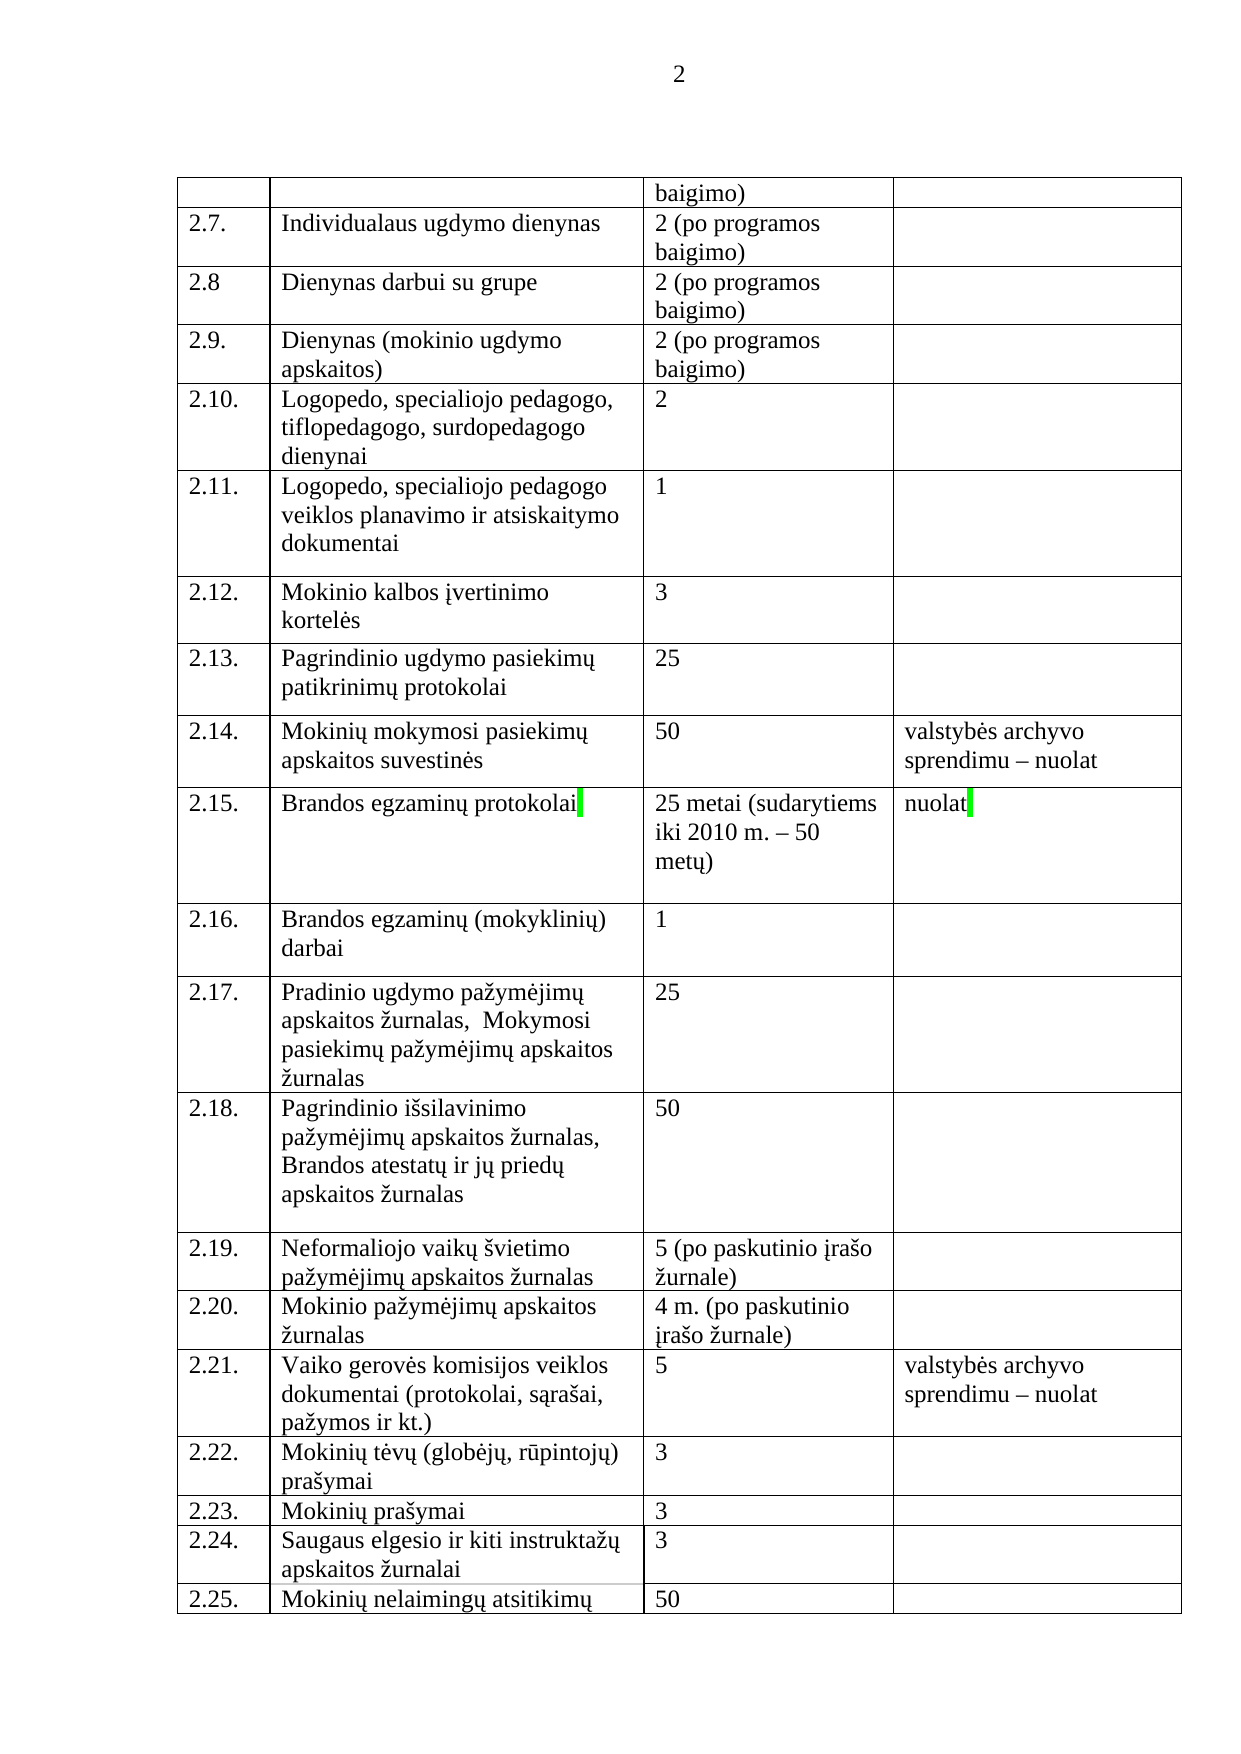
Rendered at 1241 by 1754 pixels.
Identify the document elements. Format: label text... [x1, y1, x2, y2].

table_cell 2.12. [178, 577, 269, 642]
table_cell 2 (po programos baigimo) [644, 325, 893, 383]
table_cell [894, 267, 1181, 324]
table_cell Individualaus ugdymo dienynas [271, 208, 643, 266]
table_cell 50 [645, 1584, 893, 1613]
table_cell 2.7. [178, 208, 269, 266]
table_cell Brandos egzaminų (mokyklinių) darbai [271, 904, 643, 976]
table_cell [894, 644, 1181, 715]
table_cell Mokinių nelaimingų atsitikimų [271, 1585, 643, 1613]
table_cell Mokinio pažymėjimų apskaitos žurnalas [271, 1291, 643, 1349]
table_cell [894, 178, 1181, 207]
table_cell Neformaliojo vaikų švietimo pažymėjimų apskaitos žurnalas [271, 1233, 643, 1290]
table_cell [894, 208, 1181, 266]
table_cell [271, 178, 643, 207]
table_cell 2.15. [178, 788, 269, 903]
table_cell 2.17. [178, 977, 269, 1092]
table_cell Mokinių prašymai [271, 1496, 643, 1524]
table_cell [894, 1437, 1181, 1495]
table_cell 2 (po programos baigimo) [644, 208, 893, 266]
table_cell [894, 1093, 1181, 1232]
table_cell 25 [644, 644, 893, 715]
table_cell Vaiko gerovės komisijos veiklos dokumentai (protokolai, sąrašai, pažymos ir kt.) [271, 1350, 643, 1436]
table_cell 2.22. [178, 1437, 269, 1495]
table_cell Dienynas darbui su grupe [271, 267, 643, 324]
table_cell 2.25. [178, 1584, 269, 1613]
table_cell 2.20. [178, 1291, 269, 1349]
table_cell valstybės archyvo sprendimu – nuolat [894, 716, 1181, 787]
table_cell 2.14. [178, 716, 269, 787]
table_cell 2.13. [178, 644, 269, 715]
table_cell 2.23. [178, 1496, 269, 1524]
table_cell [894, 577, 1181, 642]
table_cell 2.8 [178, 267, 269, 324]
table_cell 2 (po programos baigimo) [644, 267, 893, 324]
table_cell 2.10. [178, 384, 269, 470]
table_cell 3 [644, 577, 893, 642]
table_cell 2.19. [178, 1233, 269, 1290]
table_cell 2.18. [178, 1093, 269, 1232]
table_cell valstybės archyvo sprendimu – nuolat [894, 1350, 1181, 1436]
table_cell 25 [644, 977, 893, 1092]
table_cell 3 [645, 1526, 893, 1583]
table_cell [894, 904, 1181, 976]
table_cell Mokinių tėvų (globėjų, rūpintojų) prašymai [271, 1437, 643, 1495]
table_cell Pagrindinio ugdymo pasiekimų patikrinimų protokolai [271, 644, 643, 715]
table_cell Logopedo, specialiojo pedagogo, tiflopedagogo, surdopedagogo dienynai [271, 384, 643, 470]
table_cell 4 m. (po paskutinio įrašo žurnale) [644, 1291, 893, 1349]
table_cell [894, 1584, 1181, 1613]
table_cell [894, 384, 1181, 470]
table_cell [894, 471, 1181, 576]
table_cell [894, 977, 1181, 1092]
table_cell nuolat [894, 788, 1181, 903]
table_cell 1 [644, 904, 893, 976]
table_cell [894, 1291, 1181, 1349]
table_cell Logopedo, specialiojo pedagogo veiklos planavimo ir atsiskaitymo dokumentai [271, 471, 643, 576]
table_cell Pagrindinio išsilavinimo pažymėjimų apskaitos žurnalas, Brandos atestatų ir jų priedų apskaitos žurnalas [271, 1093, 643, 1232]
table_cell Pradinio ugdymo pažymėjimų apskaitos žurnalas, Mokymosi pasiekimų pažymėjimų apskaitos žurnalas [271, 977, 643, 1092]
table_cell baigimo) [644, 178, 893, 207]
table_cell 3 [644, 1496, 893, 1524]
table_cell 2.9. [178, 325, 269, 383]
table_cell [178, 178, 269, 207]
table_cell 50 [644, 716, 893, 787]
table_cell 2 [644, 384, 893, 470]
table_cell 5 (po paskutinio įrašo žurnale) [644, 1233, 893, 1290]
table_cell 2.11. [178, 471, 269, 576]
table_cell [894, 325, 1181, 383]
table_cell Brandos egzaminų protokolai [271, 788, 643, 903]
table_cell Dienynas (mokinio ugdymo apskaitos) [271, 325, 643, 383]
table_cell [894, 1526, 1181, 1583]
table_cell 2.24. [178, 1526, 269, 1583]
table_cell Mokinių mokymosi pasiekimų apskaitos suvestinės [271, 716, 643, 787]
table_cell 2.16. [178, 904, 269, 976]
table_cell 3 [644, 1437, 893, 1495]
table_cell Saugaus elgesio ir kiti instruktažų apskaitos žurnalai [271, 1526, 643, 1583]
table_cell [894, 1233, 1181, 1290]
table_cell 50 [644, 1093, 893, 1232]
table_cell 5 [644, 1350, 893, 1436]
table_cell Mokinio kalbos įvertinimo kortelės [271, 577, 643, 642]
table_cell 2.21. [178, 1350, 269, 1436]
table_cell 25 metai (sudarytiems iki 2010 m. – 50 metų) [644, 788, 893, 903]
table_cell 1 [644, 471, 893, 576]
table_cell [894, 1496, 1181, 1524]
